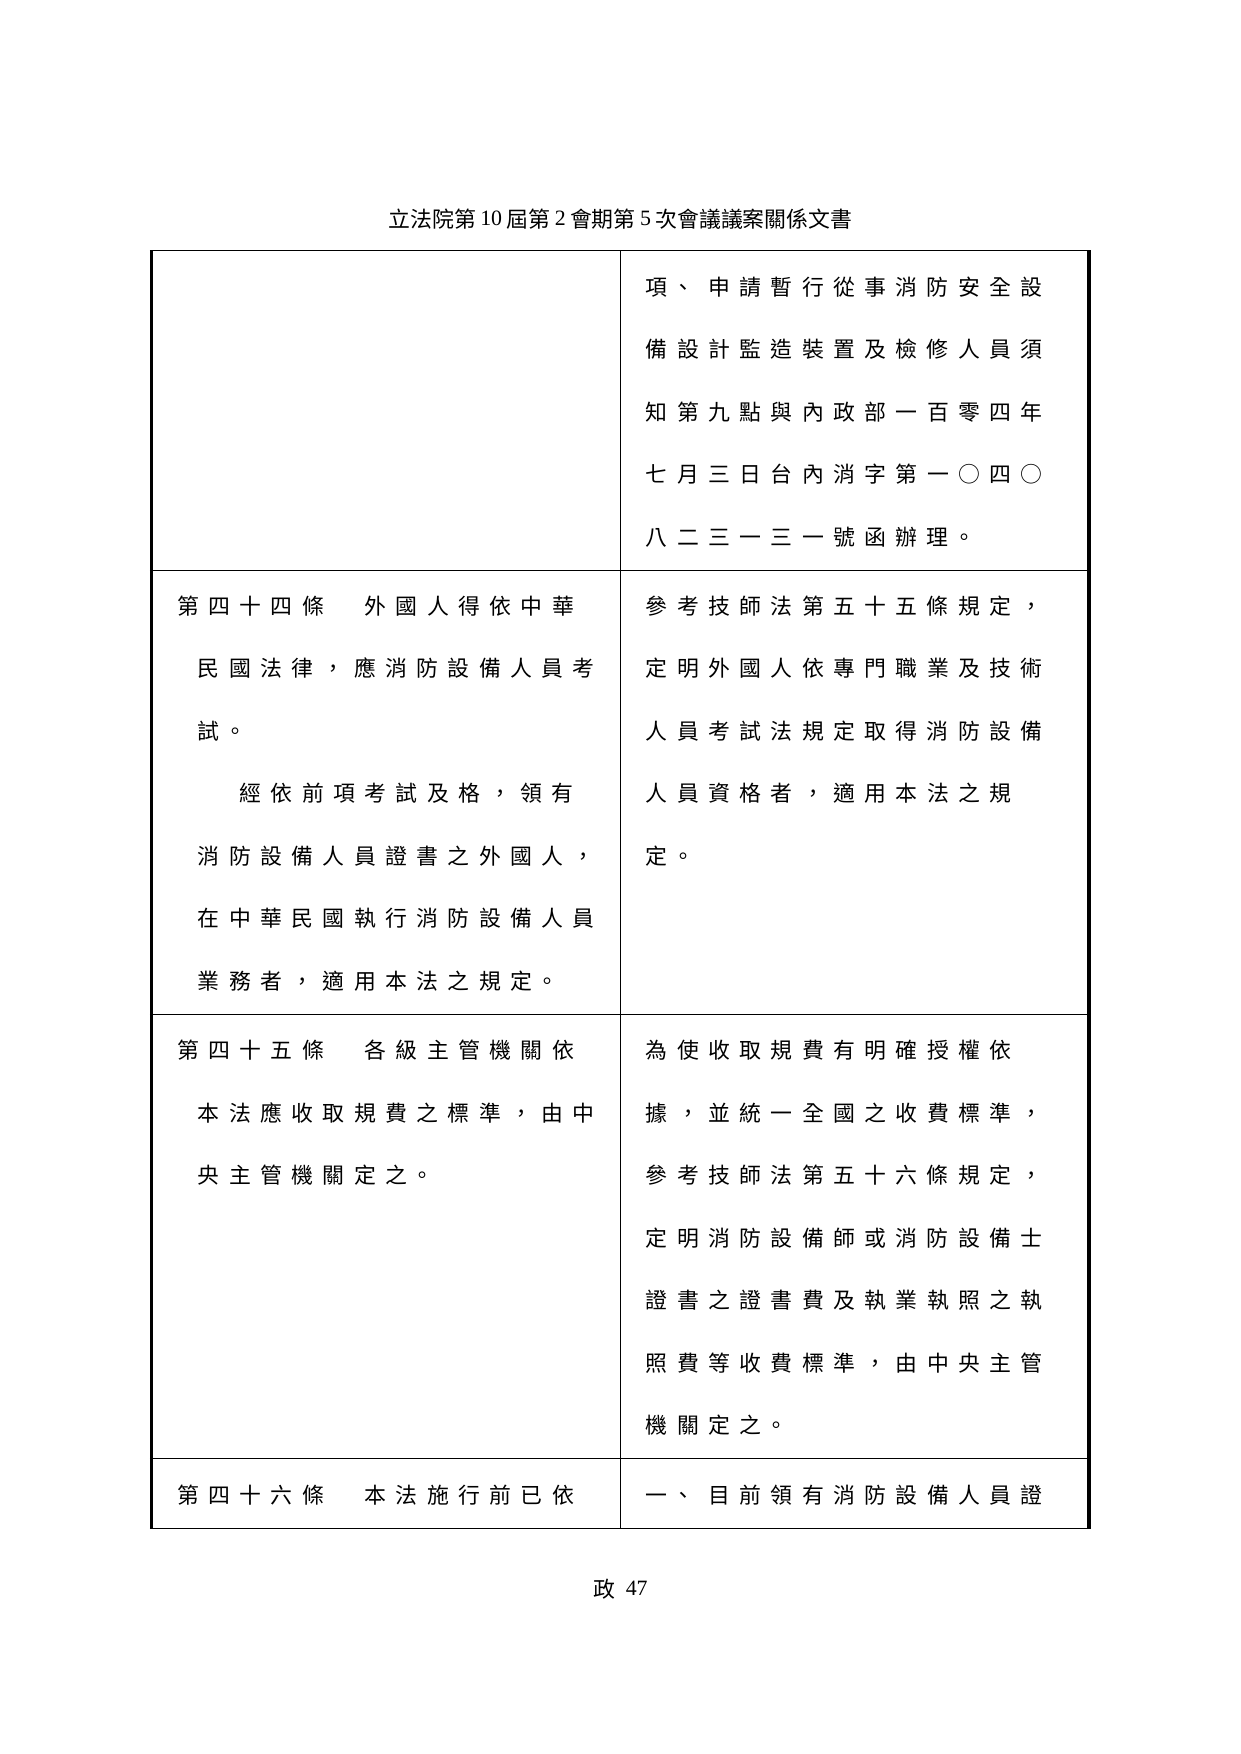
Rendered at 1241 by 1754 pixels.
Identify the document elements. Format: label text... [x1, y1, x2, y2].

table_cell [153, 251, 620, 569]
table_cell 第四十六條 本法施行前已依 [153, 1459, 620, 1528]
table_cell 為使收取規費有明確授權依據，並統一全國之收費標準，參考技師法第五十六條規定，定明消防設備師或消防設備士證書之證書費及執業執照之執照費等收費標準，由中央主管機關定之。 [621, 1015, 1087, 1458]
table_cell 第四十四條 外國人得依中華民國法律，應消防設備人員考試。 經依前項考試及格，領有消防設備人員證書之外國人，在中華民國執行消防設備人員業務者，適用本法之規定。 [153, 571, 620, 1014]
table_cell 項、申請暫行從事消防安全設備設計監造裝置及檢修人員須知第九點與內政部一百零四年七月三日台內消字第一○四○八二三一三一號函辦理。 [621, 251, 1087, 569]
table_cell 一、目前領有消防設備人員證 [621, 1459, 1087, 1528]
table_cell 第四十五條 各級主管機關依本法應收取規費之標準，由中央主管機關定之。 [153, 1015, 620, 1458]
table_cell 參考技師法第五十五條規定，定明外國人依專門職業及技術人員考試法規定取得消防設備人員資格者，適用本法之規定。 [621, 571, 1087, 1014]
